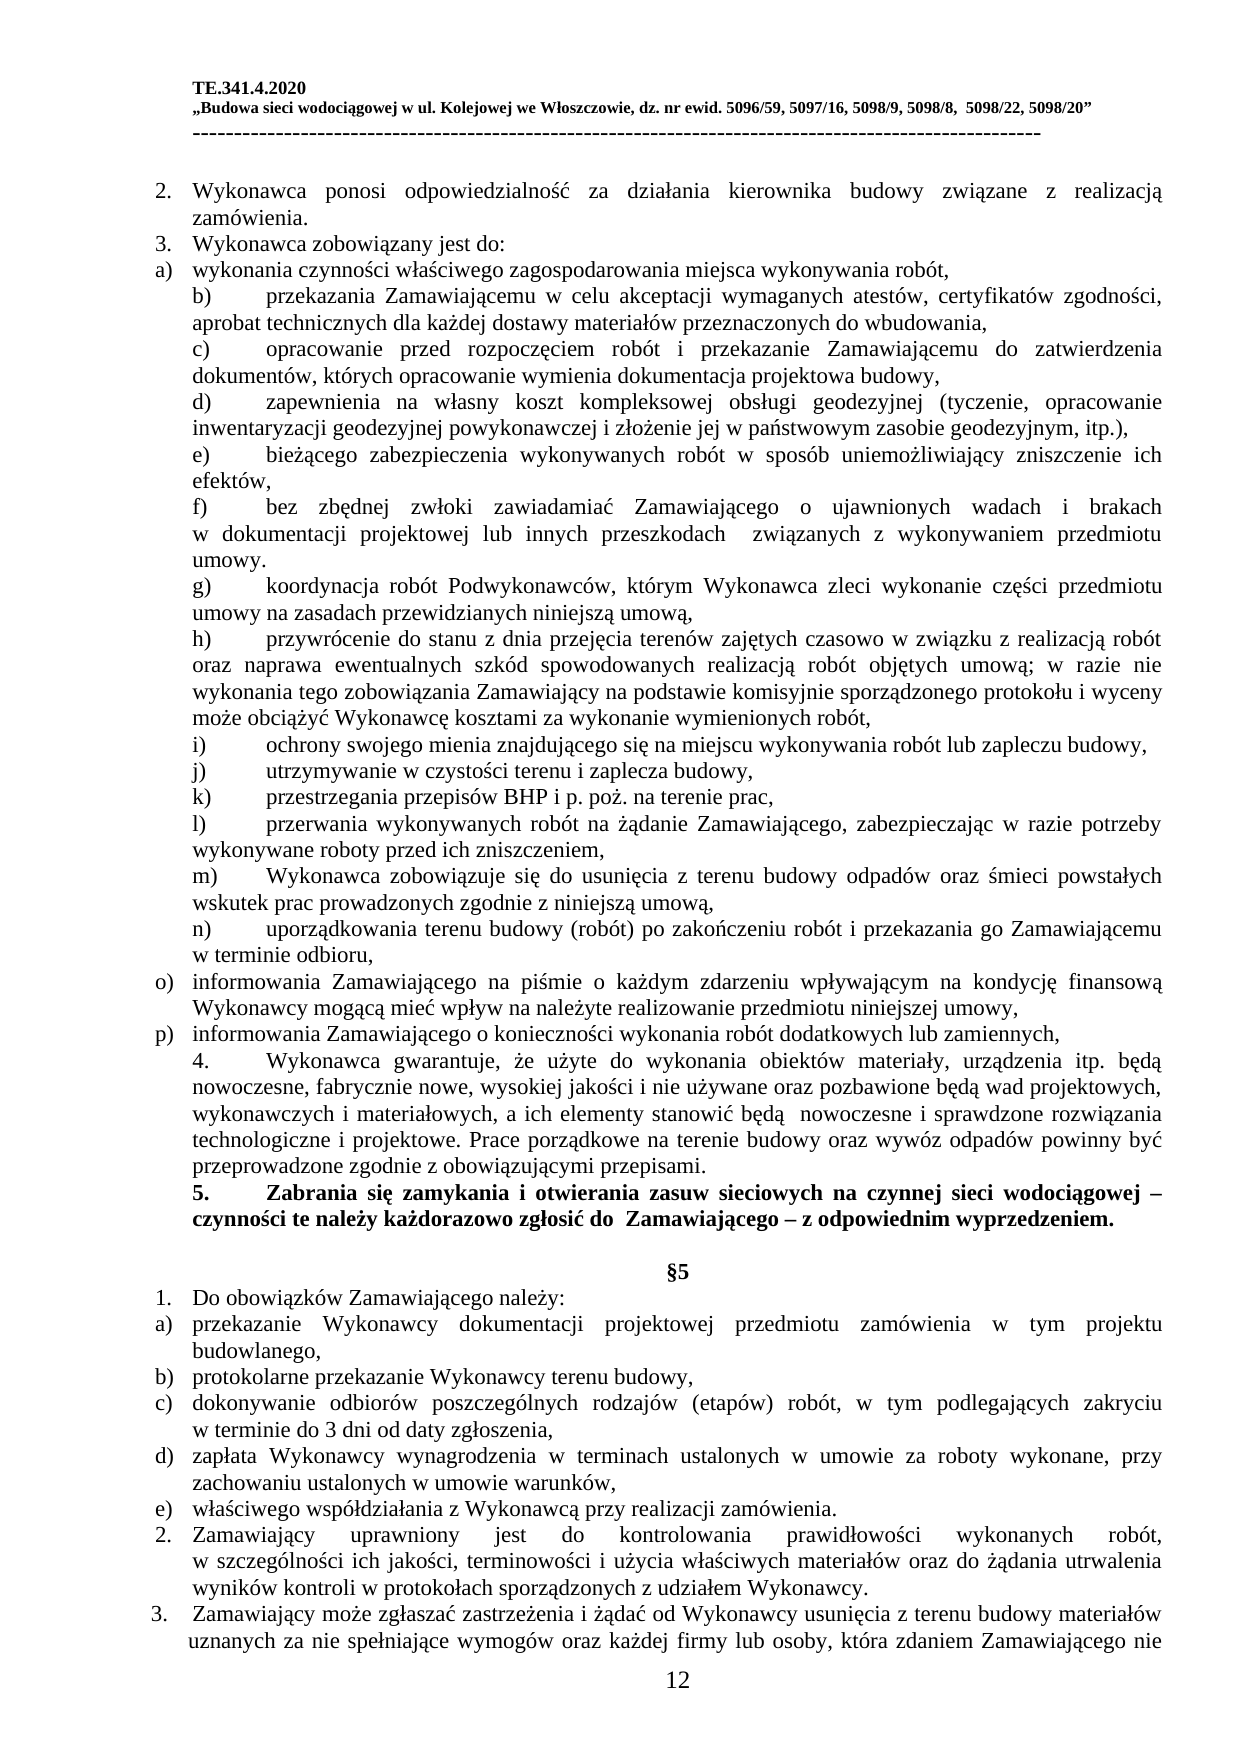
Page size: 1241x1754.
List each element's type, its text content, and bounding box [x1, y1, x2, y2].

list właściwego współdziałania z Wykonawcą przy realizacji zamówienia. [155, 1495, 1163, 1521]
list ochrony swojego mienia znajdującego się na miejscu wykonywania robót lub zapleczu budowy, [192, 731, 1163, 757]
list przestrzegania przepisów BHP i p. poż. na terenie prac, [192, 783, 1163, 810]
list dokonywanie odbiorów poszczególnych rodzajów (etapów) robót, w tym podlegających zakryciu w terminie do 3 dni od daty zgłoszenia, [155, 1389, 1163, 1442]
list bez zbędnej zwłoki zawiadamiać Zamawiającego o ujawnionych wadach i brakach w dokumentacji projektowej lub innych przeszkodach związanych z wykonywaniem przedmiotu umowy. [192, 493, 1163, 572]
list Wykonawca zobowiązuje się do usunięcia z terenu budowy odpadów oraz śmieci powstałych wskutek prac prowadzonych zgodnie z niniejszą umową, [192, 862, 1163, 915]
list utrzymywanie w czystości terenu i zaplecza budowy, [192, 757, 1163, 783]
list zapłata Wykonawcy wynagrodzenia w terminach ustalonych w umowie za roboty wykonane, przy zachowaniu ustalonych w umowie warunków, [155, 1442, 1163, 1495]
list wykonania czynności właściwego zagospodarowania miejsca wykonywania robót, [155, 256, 1163, 283]
text §5 [192, 1258, 1163, 1284]
list Zabrania się zamykania i otwierania zasuw sieciowych na czynnej sieci wodociągowej – czynności te należy każdorazowo zgłosić do Zamawiającego – z odpowiednim wyprzedzeniem. [192, 1179, 1163, 1231]
list Do obowiązków Zamawiającego należy: [155, 1284, 1163, 1310]
list uporządkowania terenu budowy (robót) po zakończeniu robót i przekazania go Zamawiającemu w terminie odbioru, [192, 915, 1163, 968]
list informowania Zamawiającego o konieczności wykonania robót dodatkowych lub zamiennych, [155, 1021, 1163, 1047]
list bieżącego zabezpieczenia wykonywanych robót w sposób uniemożliwiający zniszczenie ich efektów, [192, 441, 1163, 493]
list protokolarne przekazanie Wykonawcy terenu budowy, [155, 1363, 1163, 1389]
list przywrócenie do stanu z dnia przejęcia terenów zajętych czasowo w związku z realizacją robót oraz naprawa ewentualnych szkód spowodowanych realizacją robót objętych umową; w razie nie wykonania tego zobowiązania Zamawiający na podstawie komisyjnie sporządzonego protokołu i wyceny może obciążyć Wykonawcę kosztami za wykonanie wymienionych robót, [192, 625, 1163, 731]
list informowania Zamawiającego na piśmie o każdym zdarzeniu wpływającym na kondycję finansową Wykonawcy mogącą mieć wpływ na należyte realizowanie przedmiotu niniejszej umowy, [155, 968, 1163, 1021]
list Wykonawca gwarantuje, że użyte do wykonania obiektów materiały, urządzenia itp. będą nowoczesne, fabrycznie nowe, wysokiej jakości i nie używane oraz pozbawione będą wad projektowych, wykonawczych i materiałowych, a ich elementy stanowić będą nowoczesne i sprawdzone rozwiązania technologiczne i projektowe. Prace porządkowe na terenie budowy oraz wywóz odpadów powinny być przeprowadzone zgodnie z obowiązującymi przepisami. [192, 1047, 1163, 1179]
list Wykonawca ponosi odpowiedzialność za działania kierownika budowy związane z realizacją zamówienia. [155, 177, 1163, 230]
list przekazania Zamawiającemu w celu akceptacji wymaganych atestów, certyfikatów zgodności, aprobat technicznych dla każdej dostawy materiałów przeznaczonych do wbudowania, [192, 283, 1163, 335]
list Wykonawca zobowiązany jest do: [155, 230, 1163, 256]
list zapewnienia na własny koszt kompleksowej obsługi geodezyjnej (tyczenie, opracowanie inwentaryzacji geodezyjnej powykonawczej i złożenie jej w państwowym zasobie geodezyjnym, itp.), [192, 388, 1163, 441]
list przekazanie Wykonawcy dokumentacji projektowej przedmiotu zamówienia w tym projektu budowlanego, [155, 1310, 1163, 1363]
list przerwania wykonywanych robót na żądanie Zamawiającego, zabezpieczając w razie potrzeby wykonywane roboty przed ich zniszczeniem, [192, 810, 1163, 862]
list koordynacja robót Podwykonawców, którym Wykonawca zleci wykonanie części przedmiotu umowy na zasadach przewidzianych niniejszą umową, [192, 572, 1163, 625]
list Zamawiający uprawniony jest do kontrolowania prawidłowości wykonanych robót, w szczególności ich jakości, terminowości i użycia właściwych materiałów oraz do żądania utrwalenia wyników kontroli w protokołach sporządzonych z udziałem Wykonawcy. [155, 1521, 1163, 1600]
list opracowanie przed rozpoczęciem robót i przekazanie Zamawiającemu do zatwierdzenia dokumentów, których opracowanie wymienia dokumentacja projektowa budowy, [192, 335, 1163, 388]
list Zamawiający może zgłaszać zastrzeżenia i żądać od Wykonawcy usunięcia z terenu budowy materiałów uznanych za nie spełniające wymogów oraz każdej firmy lub osoby, która zdaniem Zamawiającego nie [151, 1600, 1163, 1653]
